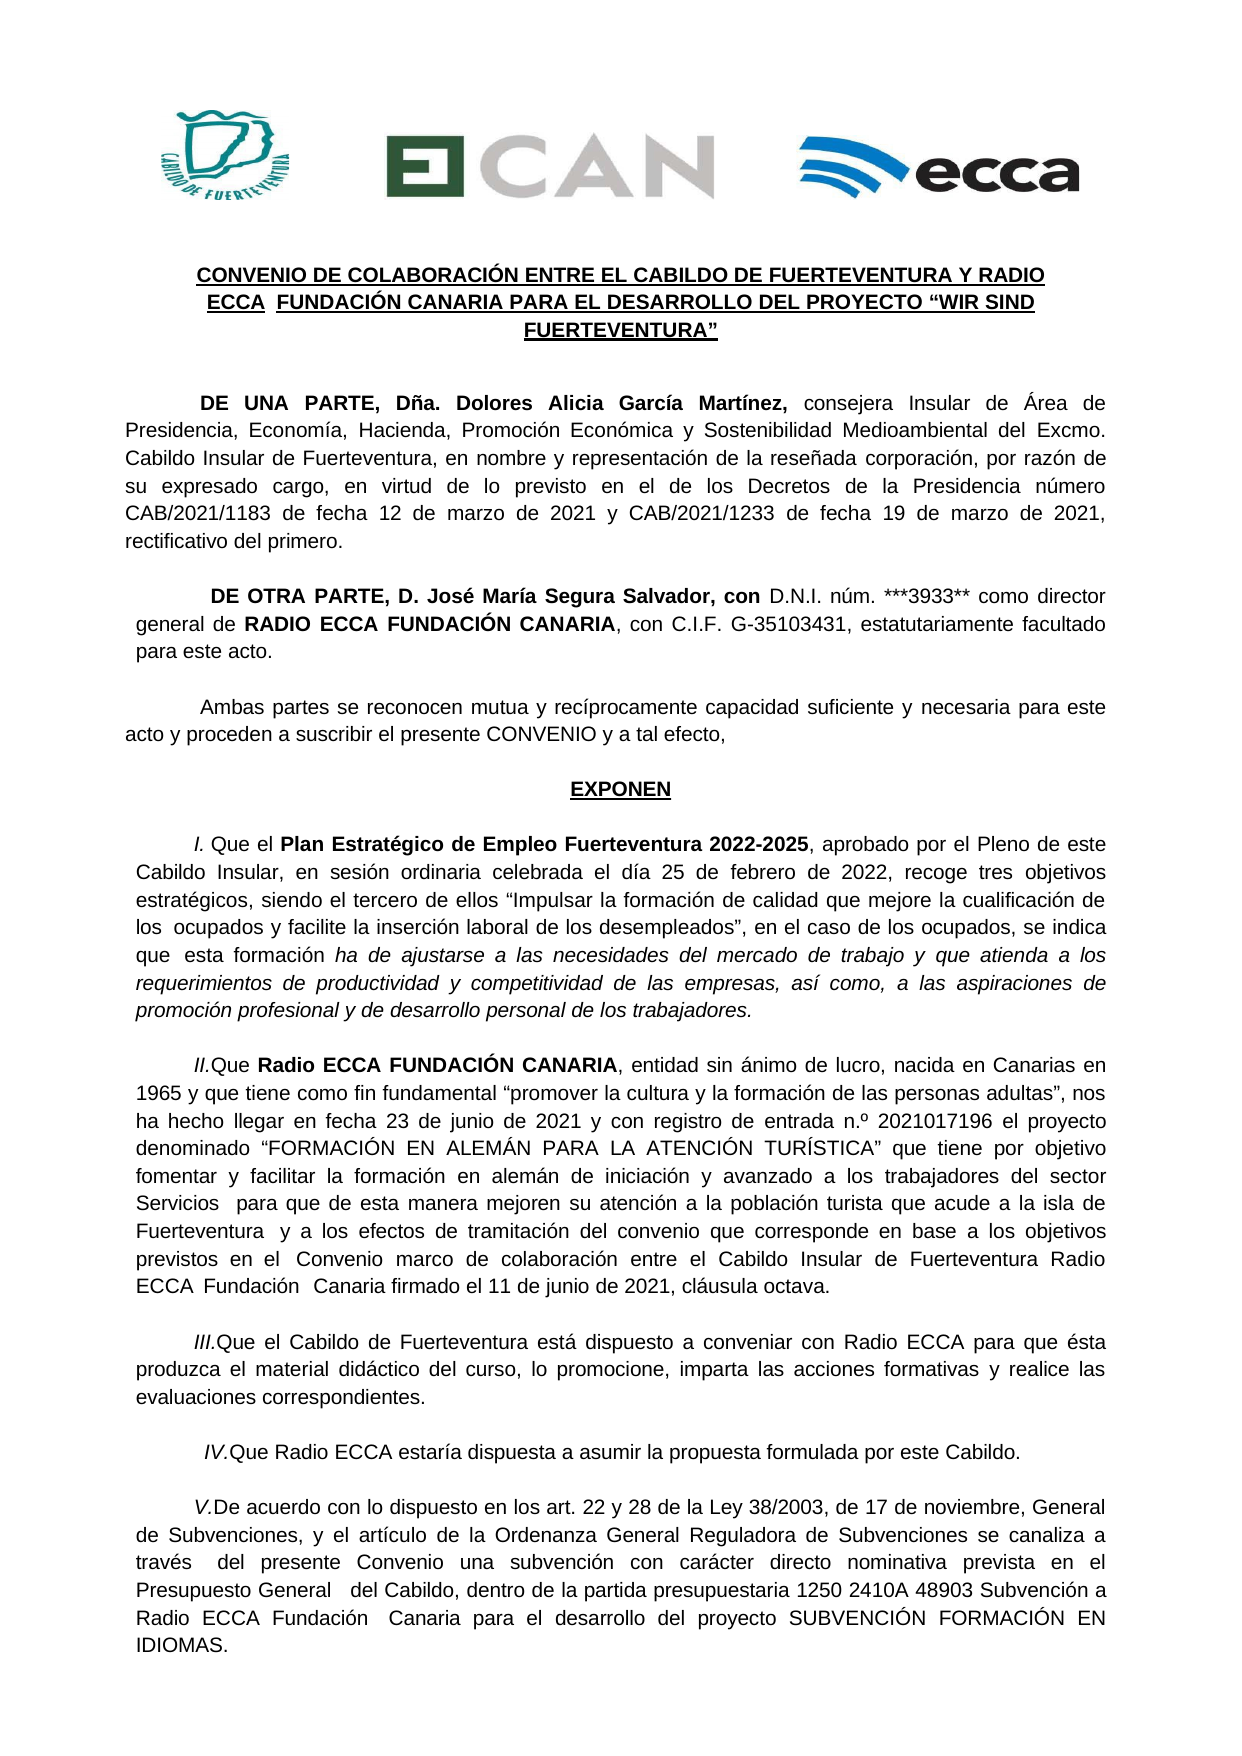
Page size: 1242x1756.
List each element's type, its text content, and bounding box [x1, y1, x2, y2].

text DE UNA PARTE, Dña. Dolores Alicia García Martínez, consejera Insular de Área de Presidencia, Economía, Hacienda, Promoción Económica y Sostenibilidad Medioambiental del Excmo. Cabildo Insular de Fuerteventura, en nombre y representación de la reseñada corporación, por razón de su expresado cargo, en virtud de lo previsto en el de los Decretos de la Presidencia número CAB/2021/1183 de fecha 12 de marzo de 2021 y CAB/2021/1233 de fecha 19 de marzo de 2021, rectificativo del primero. [125, 390, 1107, 553]
list Que Radio ECCA FUNDACIÓN CANARIA, entidad sin ánimo de lucro, nacida en Canarias en 1965 y que tiene como fin fundamental “promover la cultura y la formación de las personas adultas”, nos ha hecho llegar en fecha 23 de junio de 2021 y con registro de entrada n.º 2021017196 el proyecto denominado “FORMACIÓN EN ALEMÁN PARA LA ATENCIÓN TURÍSTICA” que tiene por objetivo fomentar y facilitar la formación en alemán de iniciación y avanzado a los trabajadores del sector Servicios para que de esta manera mejoren su atención a la población turista que acude a la isla de Fuerteventura y a los efectos de tramitación del convenio que corresponde en base a los objetivos previstos en el Convenio marco de colaboración entre el Cabildo Insular de Fuerteventura Radio ECCA Fundación Canaria firmado el 11 de junio de 2021, cláusula octava. [125, 1053, 1106, 1298]
list Que el Plan Estratégico de Empleo Fuerteventura 2022-2025, aprobado por el Pleno de este Cabildo Insular, en sesión ordinaria celebrada el día 25 de febrero de 2022, recoge tres objetivos estratégicos, siendo el tercero de ellos “Impulsar la formación de calidad que mejore la cualificación de los ocupados y facilite la inserción laboral de los desempleados”, en el caso de los ocupados, se indica que esta formación ha de ajustarse a las necesidades del mercado de trabajo y que atienda a los requerimientos de productividad y competitividad de las empresas, así como, a las aspiraciones de promoción profesional y de desarrollo personal de los trabajadores. [125, 832, 1106, 1022]
list Que Radio ECCA estaría dispuesta a asumir la propuesta formulada por este Cabildo. [211, 1440, 1119, 1464]
list De acuerdo con lo dispuesto en los art. 22 y 28 de la Ley 38/2003, de 17 de noviembre, General de Subvenciones, y el artículo de la Ordenanza General Reguladora de Subvenciones se canaliza a través del presente Convenio una subvención con carácter directo nominativa prevista en el Presupuesto General del Cabildo, dentro de la partida presupuestaria 1250 2410A 48903 Subvención a Radio ECCA Fundación Canaria para el desarrollo del proyecto SUBVENCIÓN FORMACIÓN EN IDIOMAS. [125, 1495, 1106, 1657]
subtitle EXPONEN [167, 777, 1075, 801]
text Ambas partes se reconocen mutua y recíprocamente capacidad suficiente y necesaria para este acto y proceden a suscribir el presente CONVENIO y a tal efecto, [125, 694, 1107, 746]
subtitle CONVENIO DE COLABORACIÓN ENTRE EL CABILDO DE FUERTEVENTURA Y RADIO ECCA FUNDACIÓN CANARIA PARA EL DESARROLLO DEL PROYECTO “WIR SIND FUERTEVENTURA” [167, 263, 1074, 341]
list Que el Cabildo de Fuerteventura está dispuesto a conveniar con Radio ECCA para que ésta produzca el material didáctico del curso, lo promocione, imparta las acciones formativas y realice las evaluaciones correspondientes. [125, 1329, 1106, 1409]
picture [384, 132, 715, 200]
picture [796, 135, 1080, 200]
text DE OTRA PARTE, D. José María Segura Salvador, con D.N.I. núm. ***3933** como director general de RADIO ECCA FUNDACIÓN CANARIA, con C.I.F. G-35103431, estatutariamente facultado para este acto. [136, 584, 1107, 663]
picture [161, 110, 290, 200]
